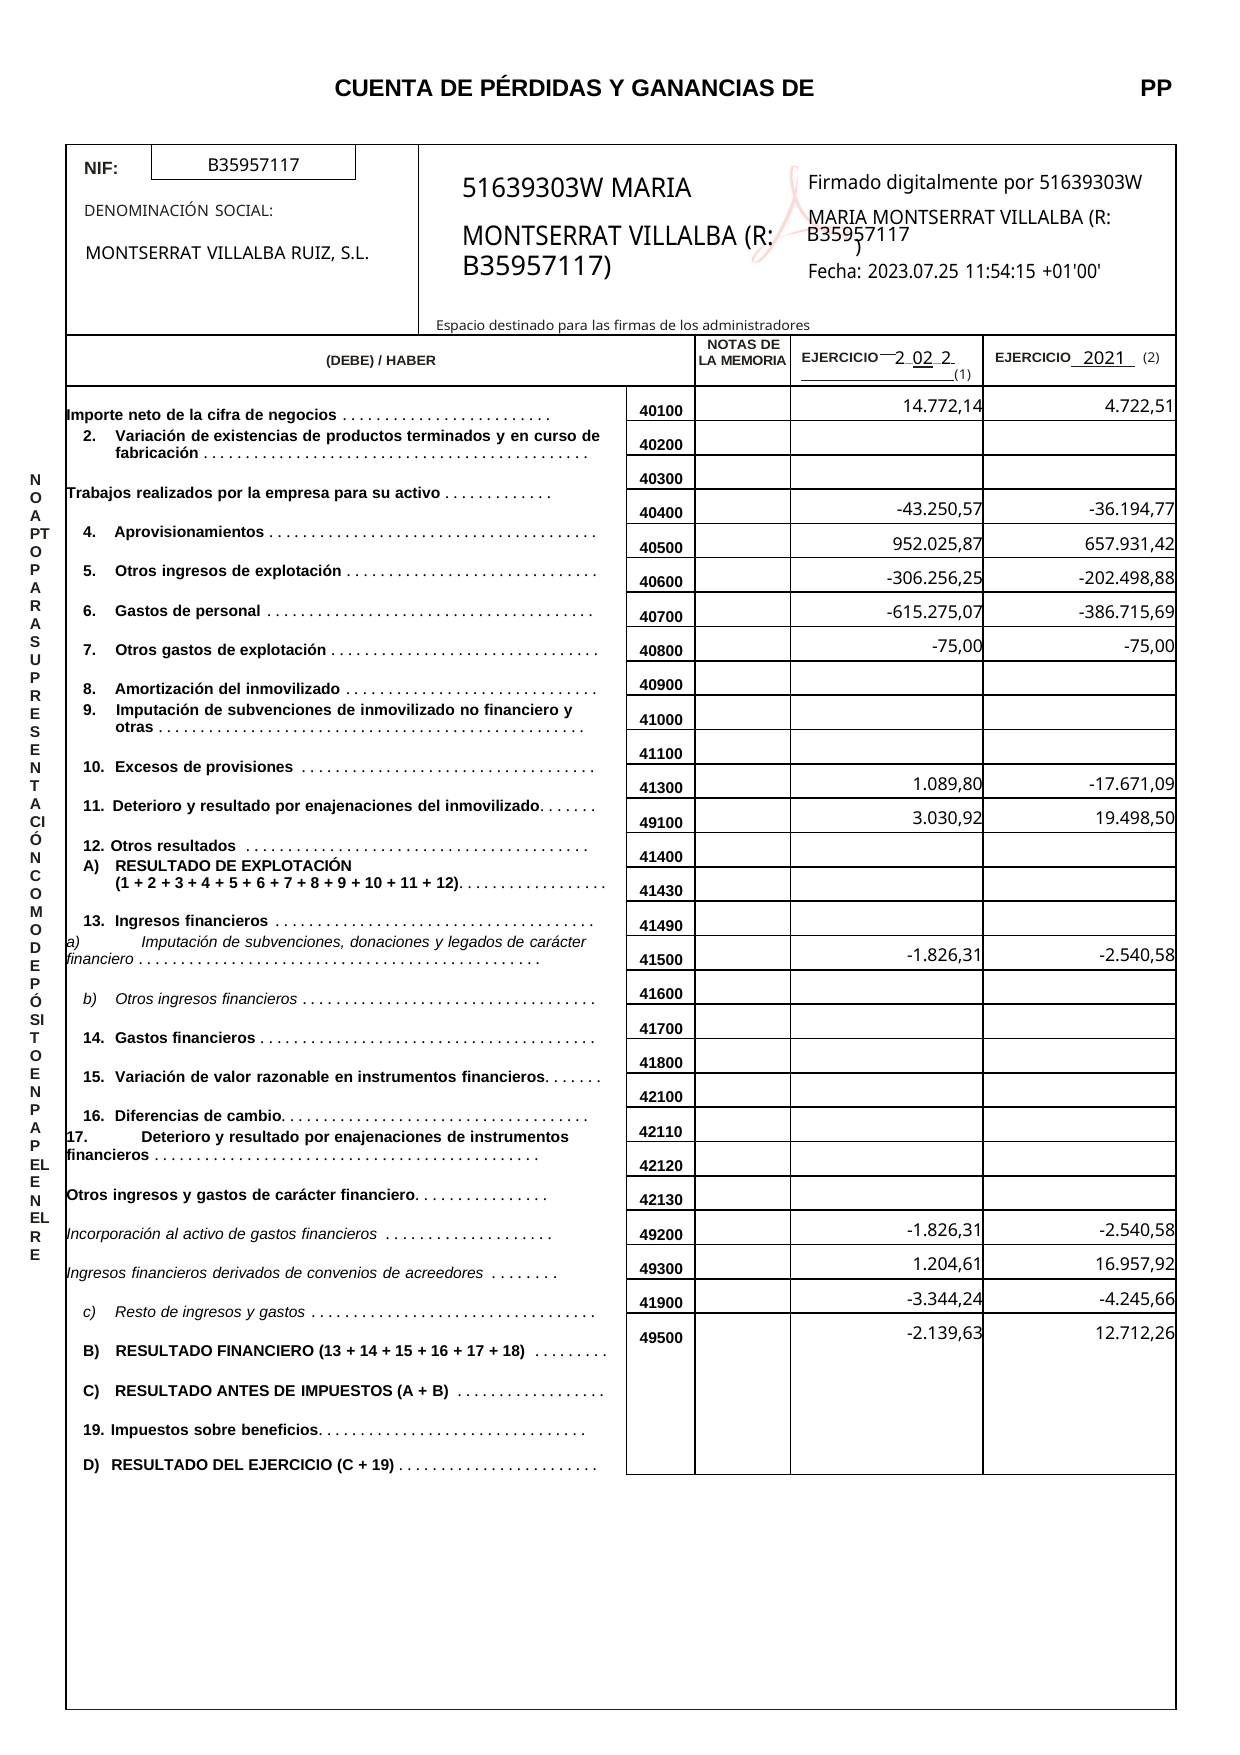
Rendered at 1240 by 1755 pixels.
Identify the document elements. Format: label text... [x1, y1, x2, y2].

table_cell -4.245,66 [984, 1280, 1175, 1312]
table_cell 41400 [627, 833, 694, 866]
table_cell [791, 456, 982, 488]
table_cell 41430 [627, 868, 694, 900]
table_cell -17.671,09 [984, 765, 1175, 797]
table_cell [984, 1142, 1175, 1175]
table_cell [791, 833, 982, 866]
table_cell 40800 [627, 627, 694, 660]
table_cell EJERCICIO 2_02_2 (1) [791, 336, 982, 385]
table_cell [791, 1108, 982, 1141]
table_cell [696, 1142, 790, 1175]
table_cell 49300 [627, 1245, 694, 1278]
table_cell [696, 1108, 790, 1141]
table_cell EJERCICIO 2021 (2) [984, 336, 1175, 385]
table_cell 41600 [627, 971, 694, 1003]
table_cell [696, 456, 790, 488]
text NO APTO PARA SU PRESENTACIÓN COMO DEPÓSITO EN PAPEL EN EL REGISTRO MERCANTIL [29, 470, 50, 1263]
table_cell 40700 [627, 593, 694, 626]
table_cell -36.194,77 [984, 490, 1175, 522]
table_header B35957117 [152, 145, 355, 178]
table_cell [984, 1005, 1175, 1038]
table_cell [984, 902, 1175, 934]
table_cell [67, 1474, 1175, 1709]
table_cell [984, 696, 1175, 728]
table_cell 42120 [627, 1142, 694, 1175]
table_cell [984, 1074, 1175, 1106]
table_cell [984, 421, 1175, 454]
table_cell [791, 1177, 982, 1209]
table_cell [791, 1039, 982, 1072]
table_header NIF: [67, 145, 151, 178]
table_cell [696, 1245, 790, 1278]
table_cell 41300 [627, 765, 694, 797]
table_cell 40100 [627, 387, 694, 419]
table_cell 14.772,14 [791, 387, 982, 419]
table_cell [696, 730, 790, 763]
table_cell [696, 765, 790, 797]
table_cell [791, 868, 982, 900]
table_cell -202.498,88 [984, 558, 1175, 591]
table_cell 40500 [627, 524, 694, 557]
table_cell [791, 662, 982, 694]
table_cell -1.826,31 [791, 1211, 982, 1244]
table_cell (DEBE) / HABER [67, 336, 694, 385]
table_cell [984, 868, 1175, 900]
table_cell 49100 [627, 799, 694, 832]
table_cell Importe neto de la cifra de negocios . . . . . . . . . . . . . . . . . . . . . . . . . Variación de existencias de productos terminados y en curso de fabricación . . . . . . . . . . . . . . . . . . . . . . . . . . . . . . . . . . . . . . . . . . . . . . Trabajos realizados por la empresa para su activo . . . . . . . . . . . . . 4. Aprovisionamientos . . . . . . . . . . . . . . . . . . . . . . . . . . . . . . . . . . . . . . . 5. Otros ingresos de explotación . . . . . . . . . . . . . . . . . . . . . . . . . . . . . . 6. Gastos de personal . . . . . . . . . . . . . . . . . . . . . . . . . . . . . . . . . . . . . . . 7. Otros gastos de explotación . . . . . . . . . . . . . . . . . . . . . . . . . . . . . . . . 8. Amortización del inmovilizado . . . . . . . . . . . . . . . . . . . . . . . . . . . . . . 9. Imputación de subvenciones de inmovilizado no financiero y otras . . . . . . . . . . . . . . . . . . . . . . . . . . . . . . . . . . . . . . . . . . . . . . . . . . . 10. Excesos de provisiones . . . . . . . . . . . . . . . . . . . . . . . . . . . . . . . . . . . 11. Deterioro y resultado por enajenaciones del inmovilizado. . . . . . . 12. Otros resultados . . . . . . . . . . . . . . . . . . . . . . . . . . . . . . . . . . . . . . . . . RESULTADO DE EXPLOTACIÓN (1 + 2 + 3 + 4 + 5 + 6 + 7 + 8 + 9 + 10 + 11 + 12). . . . . . . . . . . . . . . . . . 13. Ingresos financieros . . . . . . . . . . . . . . . . . . . . . . . . . . . . . . . . . . . . . . Imputación de subvenciones, donaciones y legados de carácter financiero . . . . . . . . . . . . . . . . . . . . . . . . . . . . . . . . . . . . . . . . . . . . . . . . b) Otros ingresos financieros . . . . . . . . . . . . . . . . . . . . . . . . . . . . . . . . . . . 14. Gastos financieros . . . . . . . . . . . . . . . . . . . . . . . . . . . . . . . . . . . . . . . . 15. Variación de valor razonable en instrumentos financieros. . . . . . . 16. Diferencias de cambio. . . . . . . . . . . . . . . . . . . . . . . . . . . . . . . . . . . . . Deterioro y resultado por enajenaciones de instrumentos financieros . . . . . . . . . . . . . . . . . . . . . . . . . . . . . . . . . . . . . . . . . . . . . . Otros ingresos y gastos de carácter financiero. . . . . . . . . . . . . . . . Incorporación al activo de gastos financieros . . . . . . . . . . . . . . . . . . . . Ingresos financieros derivados de convenios de acreedores . . . . . . . . c) Resto de ingresos y gastos . . . . . . . . . . . . . . . . . . . . . . . . . . . . . . . . . . B) RESULTADO FINANCIERO (13 + 14 + 15 + 16 + 17 + 18) . . . . . . . . . C) RESULTADO ANTES DE IMPUESTOS (A + B) . . . . . . . . . . . . . . . . . . 19. Impuestos sobre beneficios. . . . . . . . . . . . . . . . . . . . . . . . . . . . . . . . D) RESULTADO DEL EJERCICIO (C + 19) . . . . . . . . . . . . . . . . . . . . . . . . [67, 387, 626, 1473]
table_cell [984, 456, 1175, 488]
table_cell 42110 [627, 1108, 694, 1141]
table_cell [791, 1074, 982, 1106]
table_cell -615.275,07 [791, 593, 982, 626]
table_cell 41490 [627, 902, 694, 934]
table_cell [696, 662, 790, 694]
table_cell 49200 [627, 1211, 694, 1244]
table_cell -75,00 [791, 627, 982, 660]
table_cell 40200 [627, 421, 694, 454]
table_cell [696, 627, 790, 660]
table_cell DENOMINACIÓN SOCIAL: MONTSERRAT VILLALBA RUIZ, S.L. [67, 179, 418, 334]
table_cell [984, 1039, 1175, 1072]
table_cell 40400 [627, 490, 694, 522]
table_header 51639303W MARIA Firmado digitalmente por 51639303W MONTSERRAT VILLALBA (R: MARIA MONTSERRAT VILLALBA (R: B35957117) B35957117) Fecha: 2023.07.25 11:54:15 +01'00' Espacio destinado para las firmas de los administradores [419, 145, 1175, 334]
table_cell [791, 696, 982, 728]
table_cell 40600 [627, 558, 694, 591]
table_cell 19.498,50 [984, 799, 1175, 832]
table_cell -75,00 [984, 627, 1175, 660]
table_cell [696, 1039, 790, 1072]
table_cell 41100 [627, 730, 694, 763]
table_cell 41700 [627, 1005, 694, 1038]
table_cell [696, 902, 790, 934]
table_cell 12.712,26 [984, 1314, 1175, 1473]
table_cell [696, 696, 790, 728]
table_cell [984, 1177, 1175, 1209]
table_cell [696, 421, 790, 454]
table_cell [984, 730, 1175, 763]
table_cell [696, 387, 790, 419]
table_cell 16.957,92 [984, 1245, 1175, 1278]
table_cell [696, 971, 790, 1003]
table_cell 42130 [627, 1177, 694, 1209]
table_cell [696, 868, 790, 900]
table_cell [791, 971, 982, 1003]
table_header [356, 145, 418, 178]
table_cell [984, 833, 1175, 866]
table_cell [696, 490, 790, 522]
table_cell 40300 [627, 456, 694, 488]
table_cell [696, 1005, 790, 1038]
table_cell NOTAS DE LA MEMORIA [696, 336, 790, 385]
table_cell [696, 1211, 790, 1244]
table_cell -1.826,31 [791, 936, 982, 969]
table_cell [696, 1314, 790, 1473]
table_cell [696, 524, 790, 557]
table_cell [696, 558, 790, 591]
table_cell -2.540,58 [984, 1211, 1175, 1244]
table_cell [696, 799, 790, 832]
table_cell 1.204,61 [791, 1245, 982, 1278]
table_cell -2.540,58 [984, 936, 1175, 969]
table_cell 657.931,42 [984, 524, 1175, 557]
table_cell [791, 730, 982, 763]
table_cell 42100 [627, 1074, 694, 1106]
table_cell [984, 971, 1175, 1003]
table_cell [984, 662, 1175, 694]
table_cell 41000 [627, 696, 694, 728]
table_cell 4.722,51 [984, 387, 1175, 419]
table_cell -43.250,57 [791, 490, 982, 522]
table_cell [696, 1280, 790, 1312]
table_cell 41900 [627, 1280, 694, 1312]
table_cell [791, 1142, 982, 1175]
table_cell 1.089,80 [791, 765, 982, 797]
table_cell 41500 [627, 936, 694, 969]
table_cell -3.344,24 [791, 1280, 982, 1312]
table_cell [791, 1005, 982, 1038]
table_cell -386.715,69 [984, 593, 1175, 626]
table_cell [696, 936, 790, 969]
table_cell 952.025,87 [791, 524, 982, 557]
table_cell 49500 [627, 1314, 694, 1473]
table_cell 3.030,92 [791, 799, 982, 832]
table_cell [791, 421, 982, 454]
table_cell [696, 593, 790, 626]
table_cell 40900 [627, 662, 694, 694]
table_cell [696, 833, 790, 866]
table_cell [984, 1108, 1175, 1141]
table_cell -306.256,25 [791, 558, 982, 591]
table_cell -2.139,63 [791, 1314, 982, 1473]
table_cell [696, 1177, 790, 1209]
table_cell 41800 [627, 1039, 694, 1072]
table_cell [791, 902, 982, 934]
table_cell [696, 1074, 790, 1106]
